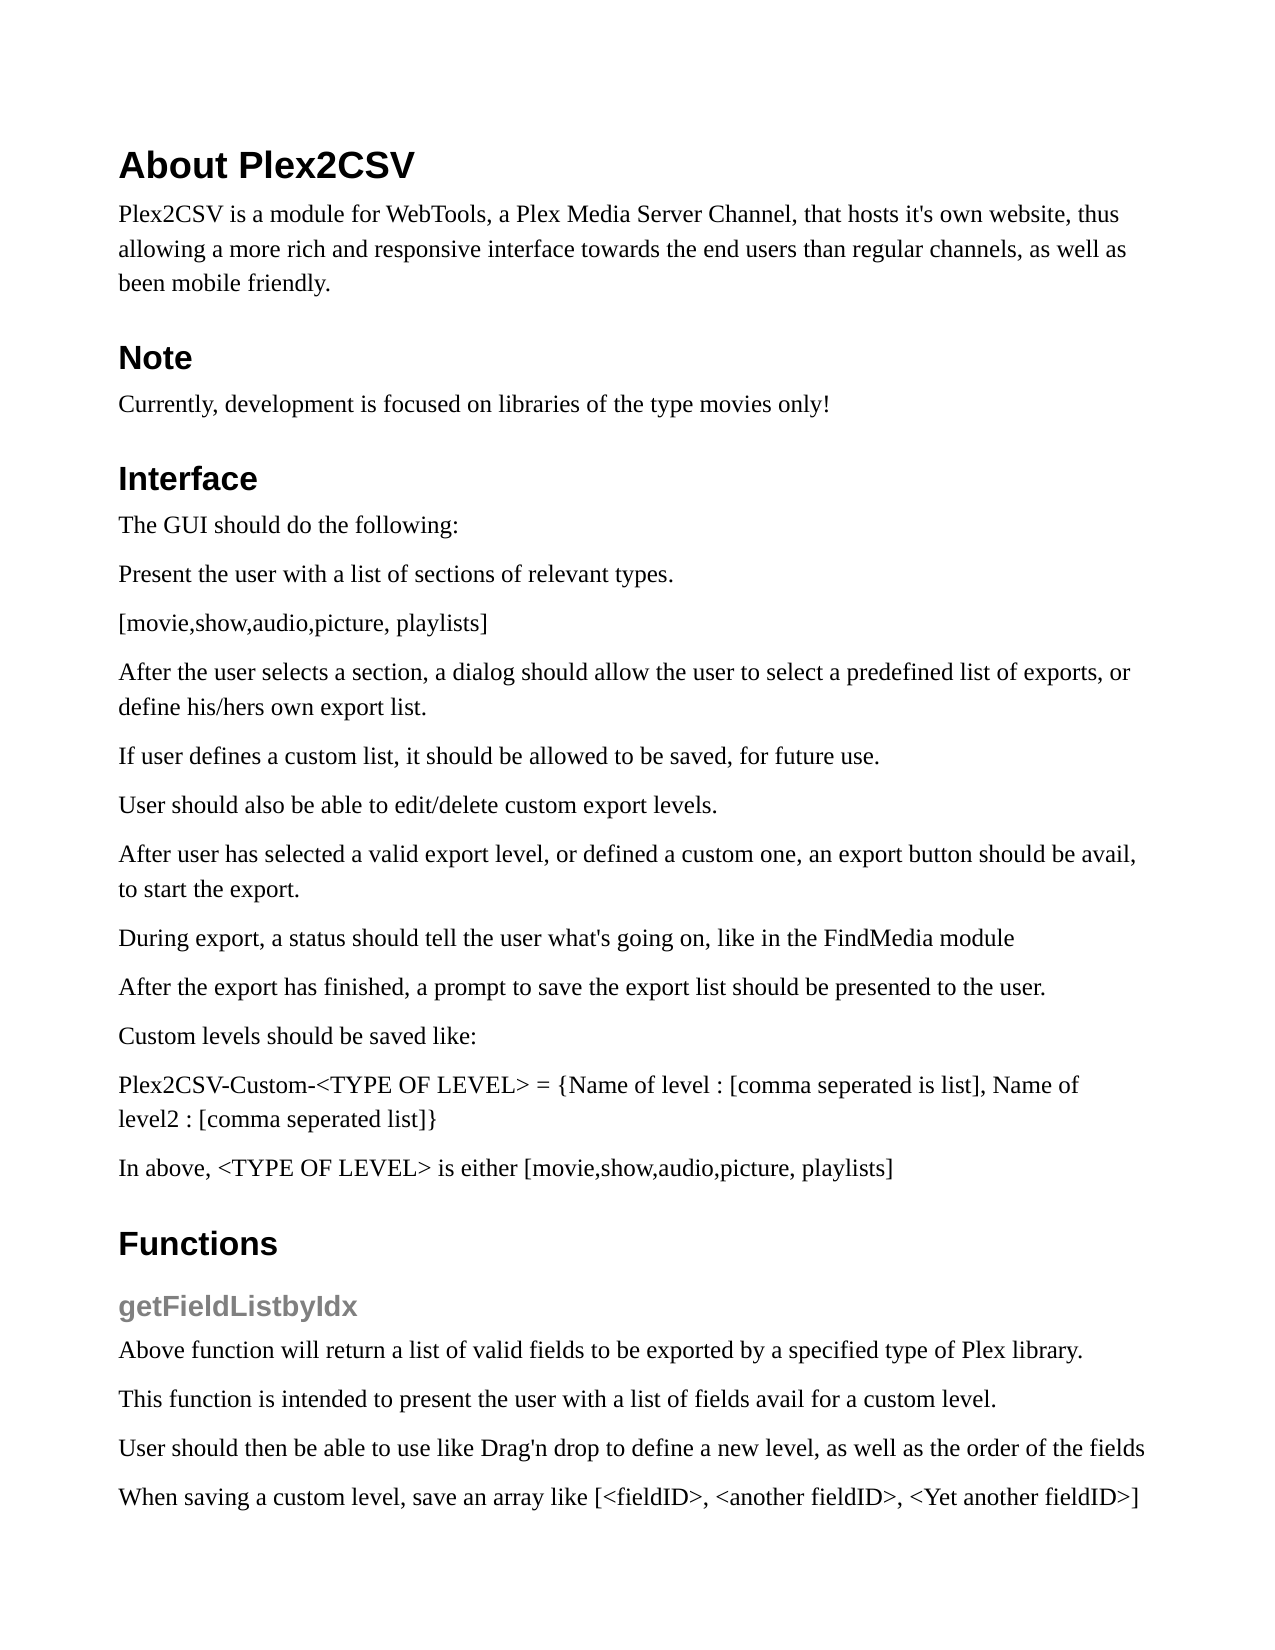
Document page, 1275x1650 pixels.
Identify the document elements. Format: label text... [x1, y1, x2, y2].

text Custom levels should be saved like: [118, 1021, 1157, 1049]
text Plex2CSV is a module for WebTools, a Plex Media Server Channel, that hosts it's own website, thus allowing a more rich and responsive interface towards the end users than regular channels, as well as been mobile friendly. [118, 199, 1157, 297]
text User should then be able to use like Drag'n drop to define a new level, as well as the order of the fields [118, 1433, 1157, 1462]
text The GUI should do the following: [118, 510, 1157, 539]
text After the export has finished, a prompt to save the export list should be presented to the user. [118, 972, 1157, 1001]
text After user has selected a valid export level, or defined a custom one, an export button should be avail, to start the export. [118, 839, 1157, 902]
text When saving a custom level, save an array like [<fieldID>, <another fieldID>, <Yet another fieldID>] [118, 1482, 1157, 1511]
text Plex2CSV-Custom-<TYPE OF LEVEL> = {Name of level : [comma seperated is list], Name of level2 : [comma seperated list]} [118, 1070, 1157, 1133]
subtitle Interface [118, 459, 1157, 498]
text User should also be able to edit/delete custom export levels. [118, 790, 1157, 819]
text In above, <TYPE OF LEVEL> is either [movie,show,audio,picture, playlists] [118, 1153, 1157, 1182]
text During export, a status should tell the user what's going on, like in the FindMedia module [118, 923, 1157, 951]
text Present the user with a list of sections of relevant types. [118, 559, 1157, 588]
subtitle getFieldListbyIdx [118, 1289, 1157, 1323]
text Above function will return a list of valid fields to be exported by a specified type of Plex library. [118, 1335, 1157, 1364]
text This function is intended to present the user with a list of fields avail for a custom level. [118, 1384, 1157, 1413]
text Currently, development is focused on libraries of the type movies only! [118, 389, 1157, 418]
subtitle About Plex2CSV [118, 143, 1157, 187]
subtitle Functions [118, 1223, 1157, 1262]
text After the user selects a section, a dialog should allow the user to select a predefined list of exports, or define his/hers own export list. [118, 657, 1157, 721]
text If user defines a custom list, it should be allowed to be saved, for future use. [118, 741, 1157, 770]
subtitle Note [118, 338, 1157, 377]
text [movie,show,audio,picture, playlists] [118, 608, 1157, 637]
